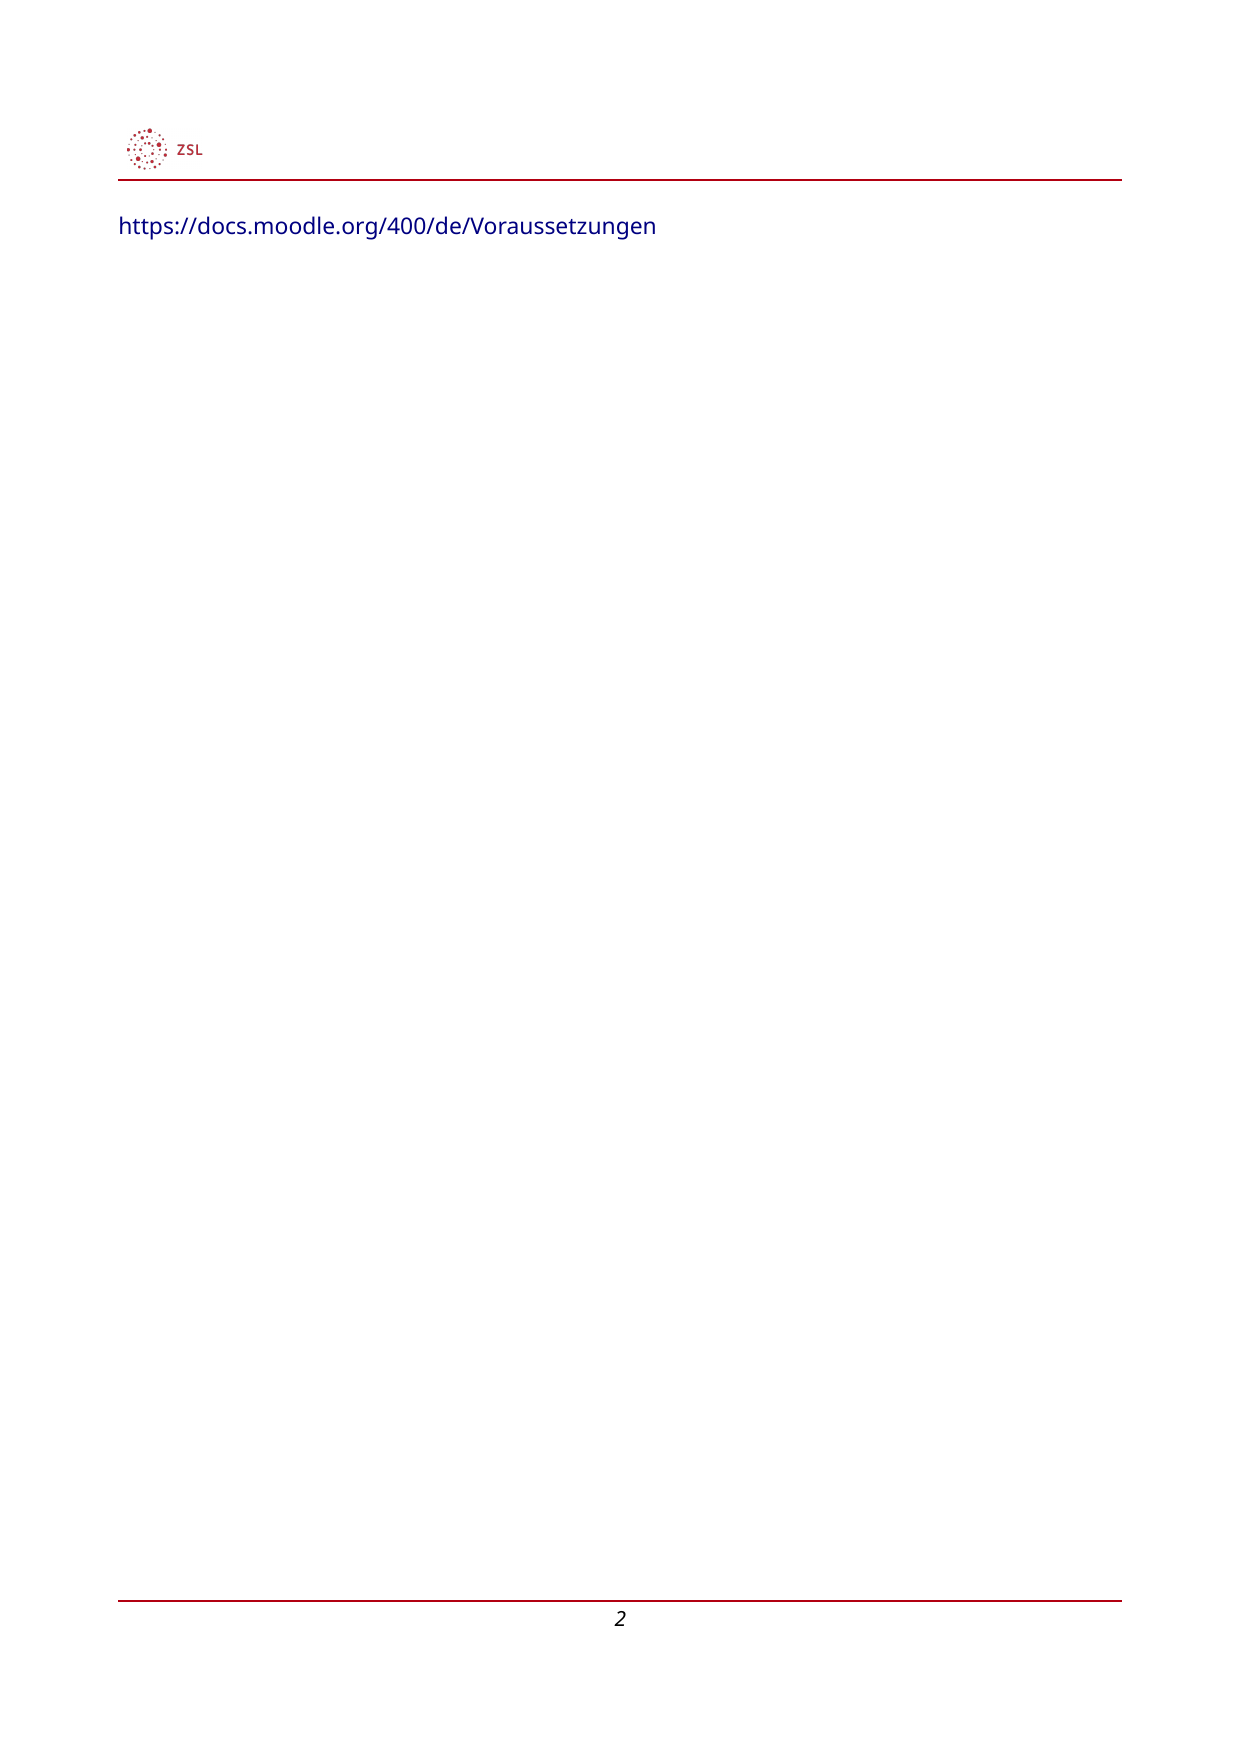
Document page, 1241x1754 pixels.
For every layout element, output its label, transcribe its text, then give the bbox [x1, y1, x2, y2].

text https://docs.moodle.org/400/de/Voraussetzungen [118, 210, 1122, 241]
picture [127, 128, 203, 170]
